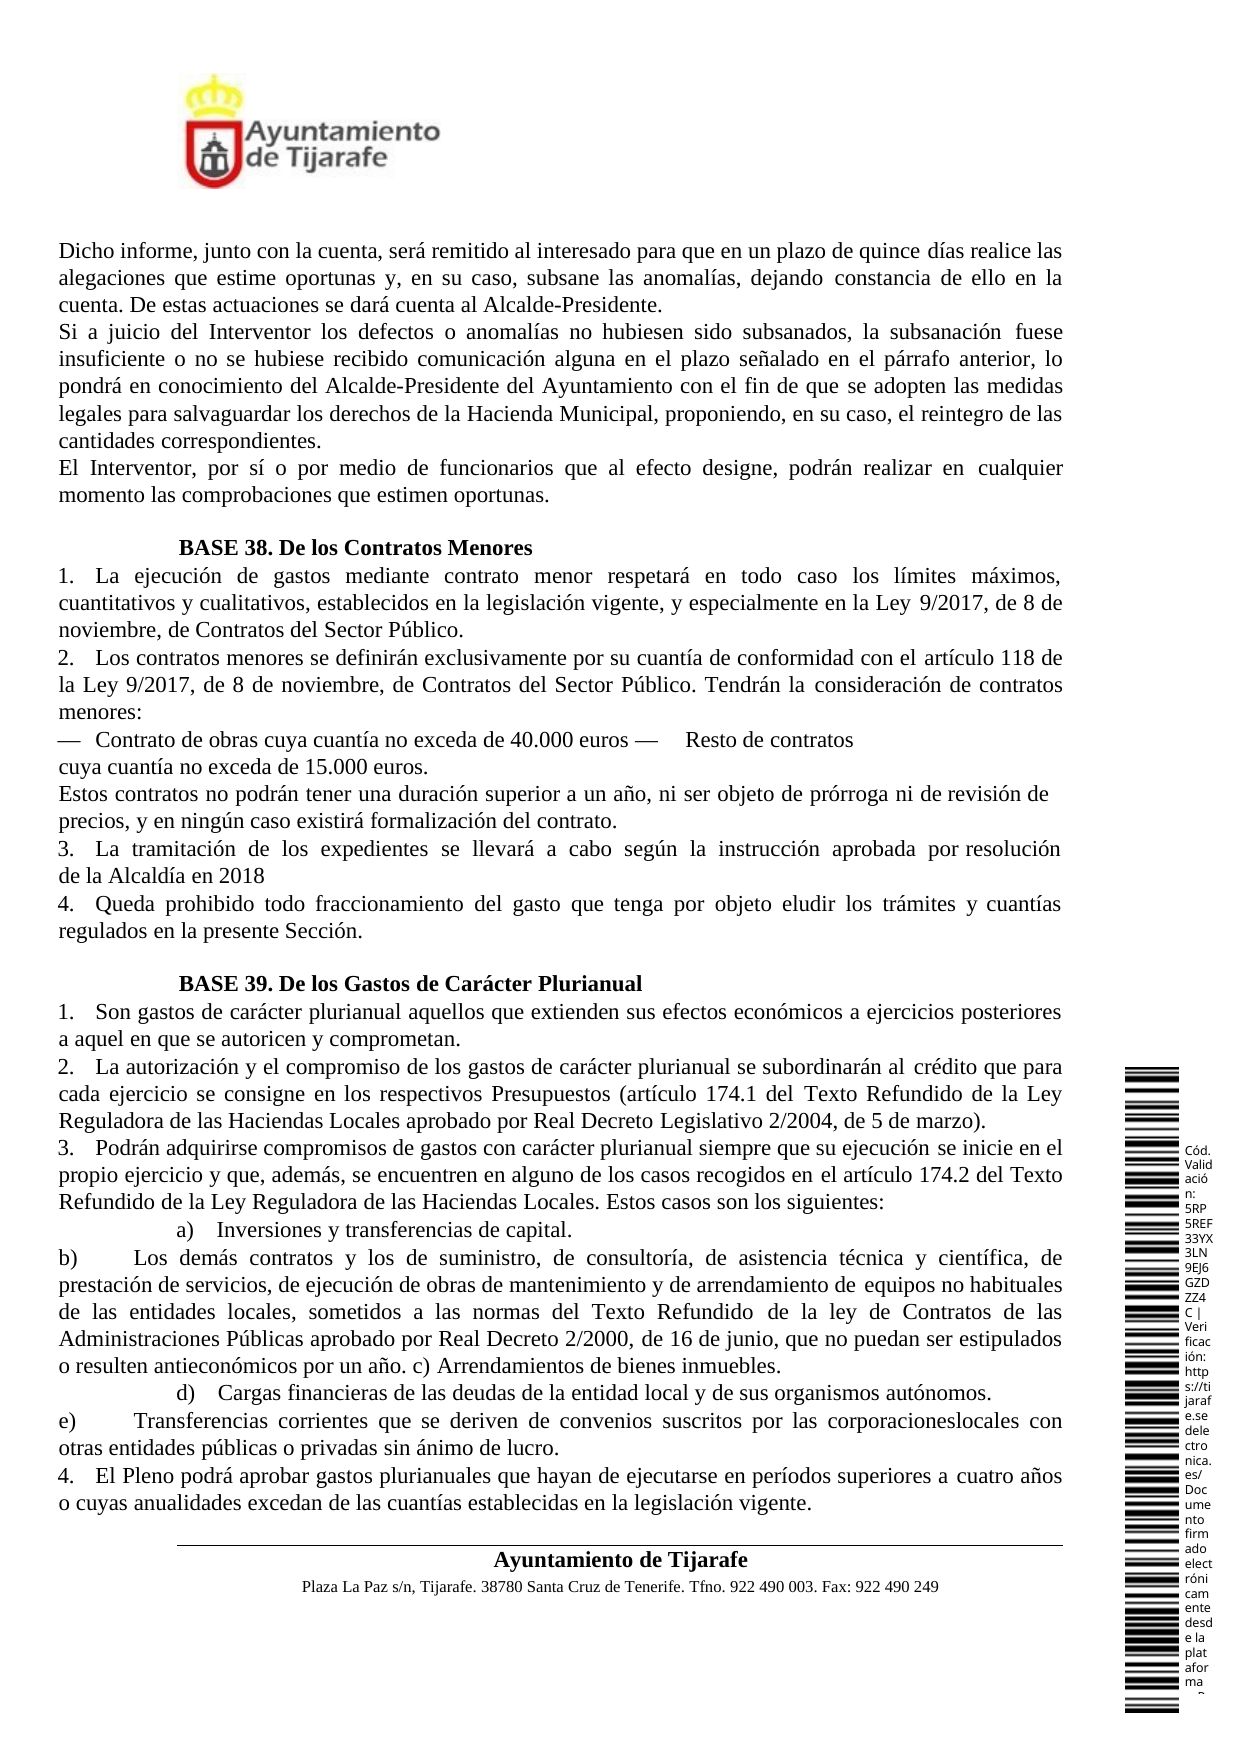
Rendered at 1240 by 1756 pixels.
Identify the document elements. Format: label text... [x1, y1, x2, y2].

list El Pleno podrá aprobar gastos plurianuales que hayan de ejecutarse en períodos superiores a cuatro años o cuyas anualidades excedan de las cuantías establecidas en la legislación vigente. [57, 1462, 1062, 1515]
list Podrán adquirirse compromisos de gastos con carácter plurianual siempre que su ejecución se inicie en el propio ejercicio y que, además, se encuentren en alguno de los casos recogidos en el artículo 174.2 del Texto Refundido de la Ley Reguladora de las Haciendas Locales. Estos casos son los siguientes: [57, 1134, 1063, 1215]
text [1182, 1140, 1213, 1694]
list Queda prohibido todo fraccionamiento del gasto que tenga por objeto eludir los trámites y cuantías regulados en la presente Sección. [57, 890, 1063, 943]
list La ejecución de gastos mediante contrato menor respetará en todo caso los límites máximos, cuantitativos y cualitativos, establecidos en la legislación vigente, y especialmente en la Ley 9/2017, de 8 de noviembre, de Contratos del Sector Público. [57, 563, 1063, 643]
list Inversiones y transferencias de capital. [176, 1216, 1125, 1242]
text Estos contratos no podrán tener una duración superior a un año, ni ser objeto de prórroga ni de revisión de precios, y en ningún caso existirá formalización del contrato. [58, 781, 1064, 834]
list Los demás contratos y los de suministro, de consultoría, de asistencia técnica y científica, de prestación de servicios, de ejecución de obras de mantenimiento y de arrendamiento de equipos no habituales de las entidades locales, sometidos a las normas del Texto Refundido de la ley de Contratos de las Administraciones Públicas aprobado por Real Decreto 2/2000, de 16 de junio, que no puedan ser estipulados o resulten antieconómicos por un año. c) Arrendamientos de bienes inmuebles. [58, 1244, 1063, 1378]
list Contrato de obras cuya cuantía no exceda de 40.000 euros — Resto de contratos cuya cuantía no exceda de 15.000 euros. [57, 726, 883, 779]
subtitle BASE 38. De los Contratos Menores [179, 534, 1189, 560]
text Plaza La Paz s/n, Tijarafe. 38780 Santa Cruz de Tenerife. Tfno. 922 490 003. Fax: 922 490 249 [229, 1576, 1011, 1596]
list Los contratos menores se definirán exclusivamente por su cuantía de conformidad con el artículo 118 de la Ley 9/2017, de 8 de noviembre, de Contratos del Sector Público. Tendrán la consideración de contratos menores: [57, 644, 1063, 725]
text Dicho informe, junto con la cuenta, será remitido al interesado para que en un plazo de quince días realice las alegaciones que estime oportunas y, en su caso, subsane las anomalías, dejando constancia de ello en la cuenta. De estas actuaciones se dará cuenta al Alcalde-Presidente. [58, 237, 1062, 317]
list Son gastos de carácter plurianual aquellos que extienden sus efectos económicos a ejercicios posteriores a aquel en que se autoricen y comprometan. [57, 998, 1062, 1051]
subtitle Ayuntamiento de Tijarafe [229, 1546, 1012, 1573]
subtitle BASE 39. De los Gastos de Carácter Plurianual [179, 970, 1189, 996]
list La autorización y el compromiso de los gastos de carácter plurianual se subordinarán al crédito que para cada ejercicio se consigne en los respectivos Presupuestos (artículo 174.1 del Texto Refundido de la Ley Reguladora de las Haciendas Locales aprobado por Real Decreto Legislativo 2/2004, de 5 de marzo). [57, 1053, 1063, 1133]
text Si a juicio del Interventor los defectos o anomalías no hubiesen sido subsanados, la subsanación fuese insuficiente o no se hubiese recibido comunicación alguna en el plazo señalado en el párrafo anterior, lo pondrá en conocimiento del Alcalde-Presidente del Ayuntamiento con el fin de que se adopten las medidas legales para salvaguardar los derechos de la Hacienda Municipal, proponiendo, en su caso, el reintegro de las cantidades correspondientes. [58, 318, 1063, 453]
list Cargas financieras de las deudas de la entidad local y de sus organismos autónomos. [176, 1379, 1125, 1406]
text Cód. Validación: 5RP5REF33YX3LN9EJ6GZDZZ4C | Verificación: https://tijarafe.sedelectronica.es/ Documento firmado electrónicamente desde la plataforma esPublico Gestiona | Página 21 de 34 [1184, 1143, 1213, 1694]
list La tramitación de los expedientes se llevará a cabo según la instrucción aprobada por resolución de la Alcaldía en 2018 [57, 835, 1062, 889]
text El Interventor, por sí o por medio de funcionarios que al efecto designe, podrán realizar en cualquier momento las comprobaciones que estimen oportunas. [58, 454, 1063, 507]
list Transferencias corrientes que se deriven de convenios suscritos por las corporacioneslocales con otras entidades públicas o privadas sin ánimo de lucro. [58, 1407, 1063, 1460]
